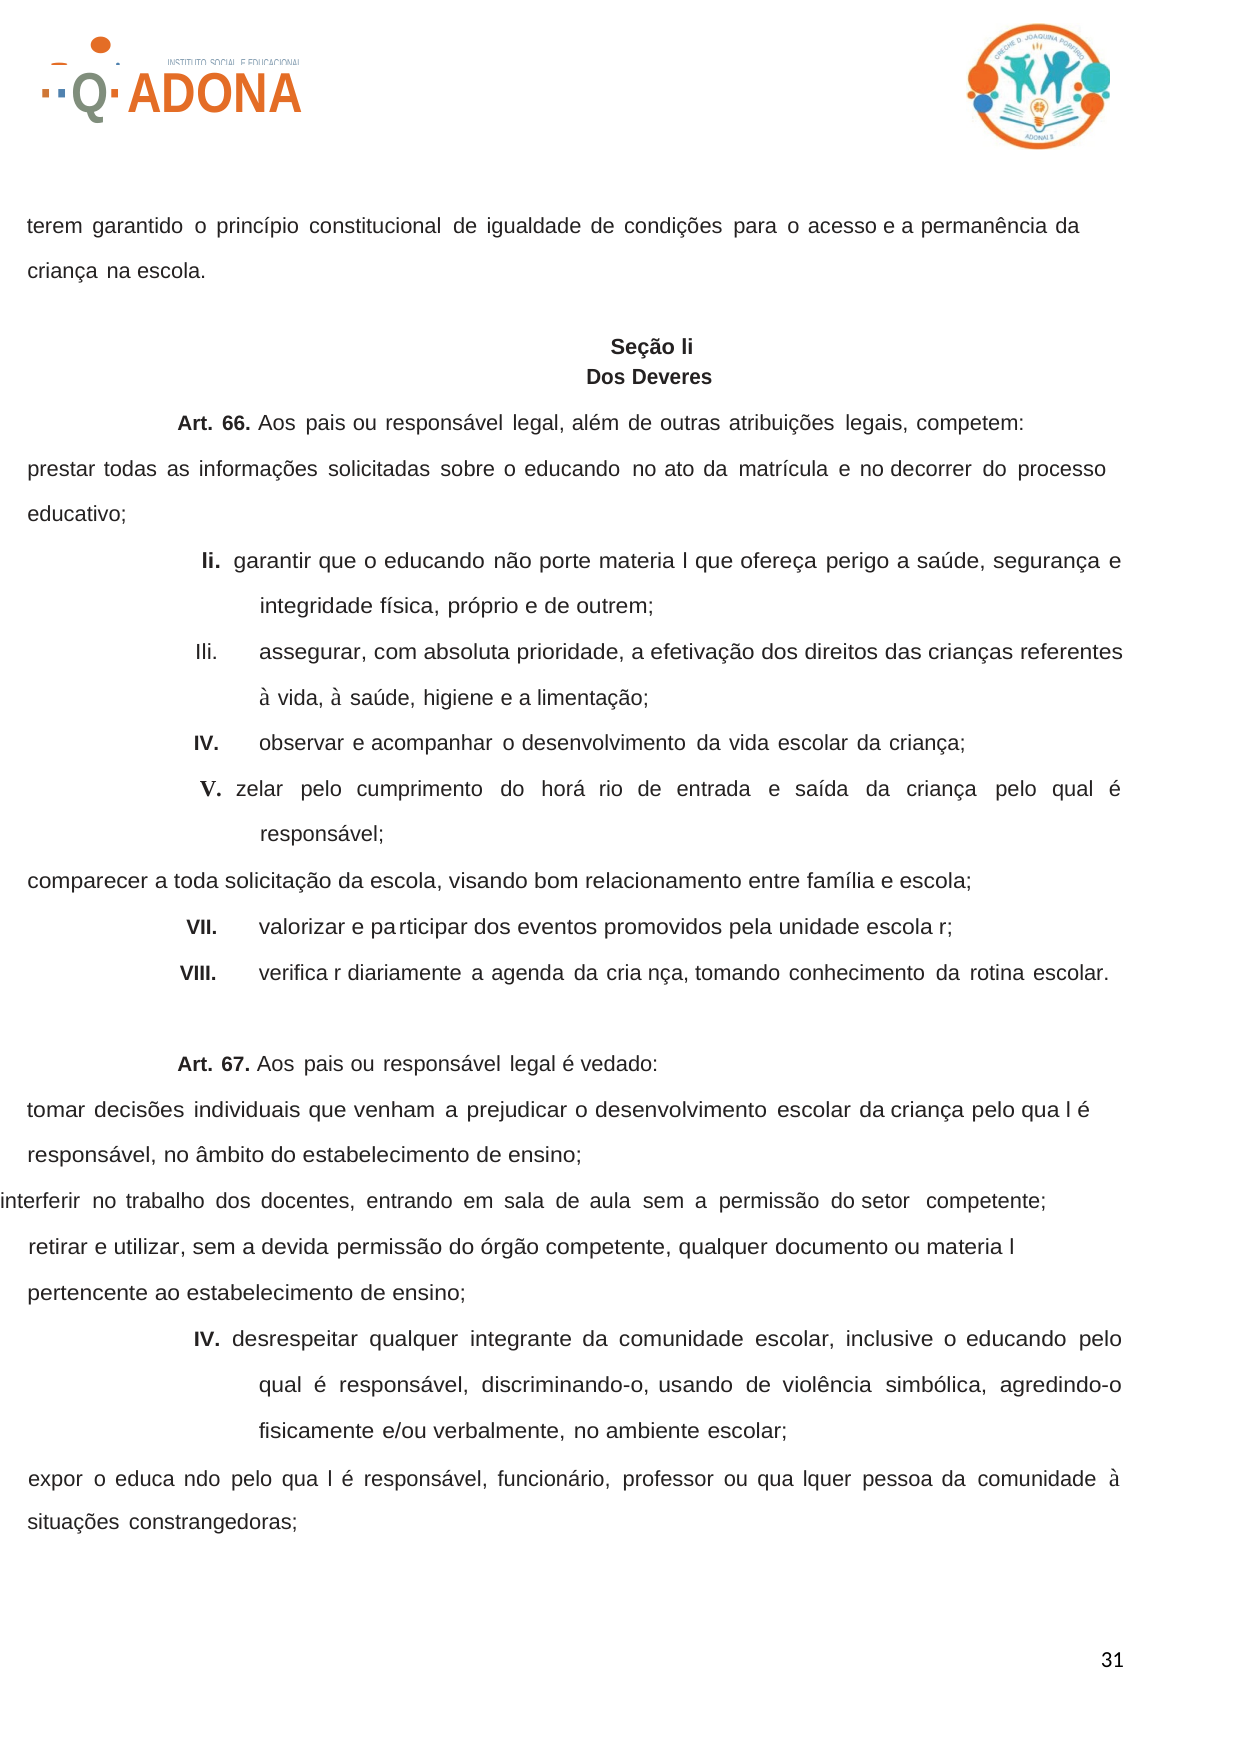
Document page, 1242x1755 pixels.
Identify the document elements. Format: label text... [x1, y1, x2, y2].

text V. expor o educa ndo pelo qua l é responsável, funcionário, professor ou qua lquer pessoa da comunidade à situações constrangedoras; [0, 1463, 1122, 1534]
text à vida, à saúde, higiene e a limentação; [259, 682, 1137, 711]
text IV. desrespeitar qualquer integrante da comunidade escolar, inclusive o educando pelo qual é responsável, discriminando-o, usando de violência simbólica, agredindo-o fisicamente e/ou verbalmente, no ambiente escolar; [193, 1326, 1122, 1443]
text Ili. assegurar, com absoluta prioridade, a efetivação dos direitos das crianças referentes [195, 639, 1137, 664]
text IV. observar e acompanhar o desenvolvimento da vida escolar da criança; [193, 730, 1137, 755]
text li. interferir no trabalho dos docentes, entrando em sala de aula sem a permissão do setor competente; [0, 1188, 1122, 1213]
text Ili. retirar e utilizar, sem a devida permissão do órgão competente, qualquer documento ou materia l pertencente ao estabelecimento de ensino; [0, 1234, 1121, 1305]
list terem garantido o princípio constitucional de igualdade de condições para o acesso e a permanência da criança na escola. [0, 212, 1113, 283]
list verifica r diariamente a agenda da cria nça, tomando conhecimento da rotina escolar. [179, 959, 1137, 984]
text Art. 67. Aos pais ou responsável legal é vedado: [177, 1051, 1137, 1076]
list tomar decisões individuais que venham a prejudicar o desenvolvimento escolar da criança pelo qua l é responsável, no âmbito do estabelecimento de ensino; [0, 1096, 1121, 1167]
text Art. 66. Aos pais ou responsável legal, além de outras atribuições legais, competem: [177, 410, 1137, 435]
text V. zelar pelo cumprimento do horá rio de entrada e saída da criança pelo qual é responsável; [199, 775, 1122, 846]
list prestar todas as informações solicitadas sobre o educando no ato da matrícula e no decorrer do processo educativo; [0, 456, 1121, 526]
subtitle Seção li Dos Deveres [586, 334, 717, 389]
list comparecer a toda solicitação da escola, visando bom relacionamento entre família e escola; [0, 867, 1121, 893]
text li. garantir que o educando não porte materia l que ofereça perigo a saúde, segurança e integridade física, próprio e de outrem; [201, 547, 1122, 618]
list valorizar e participar dos eventos promovidos pela unidade escola r; [186, 914, 1137, 939]
